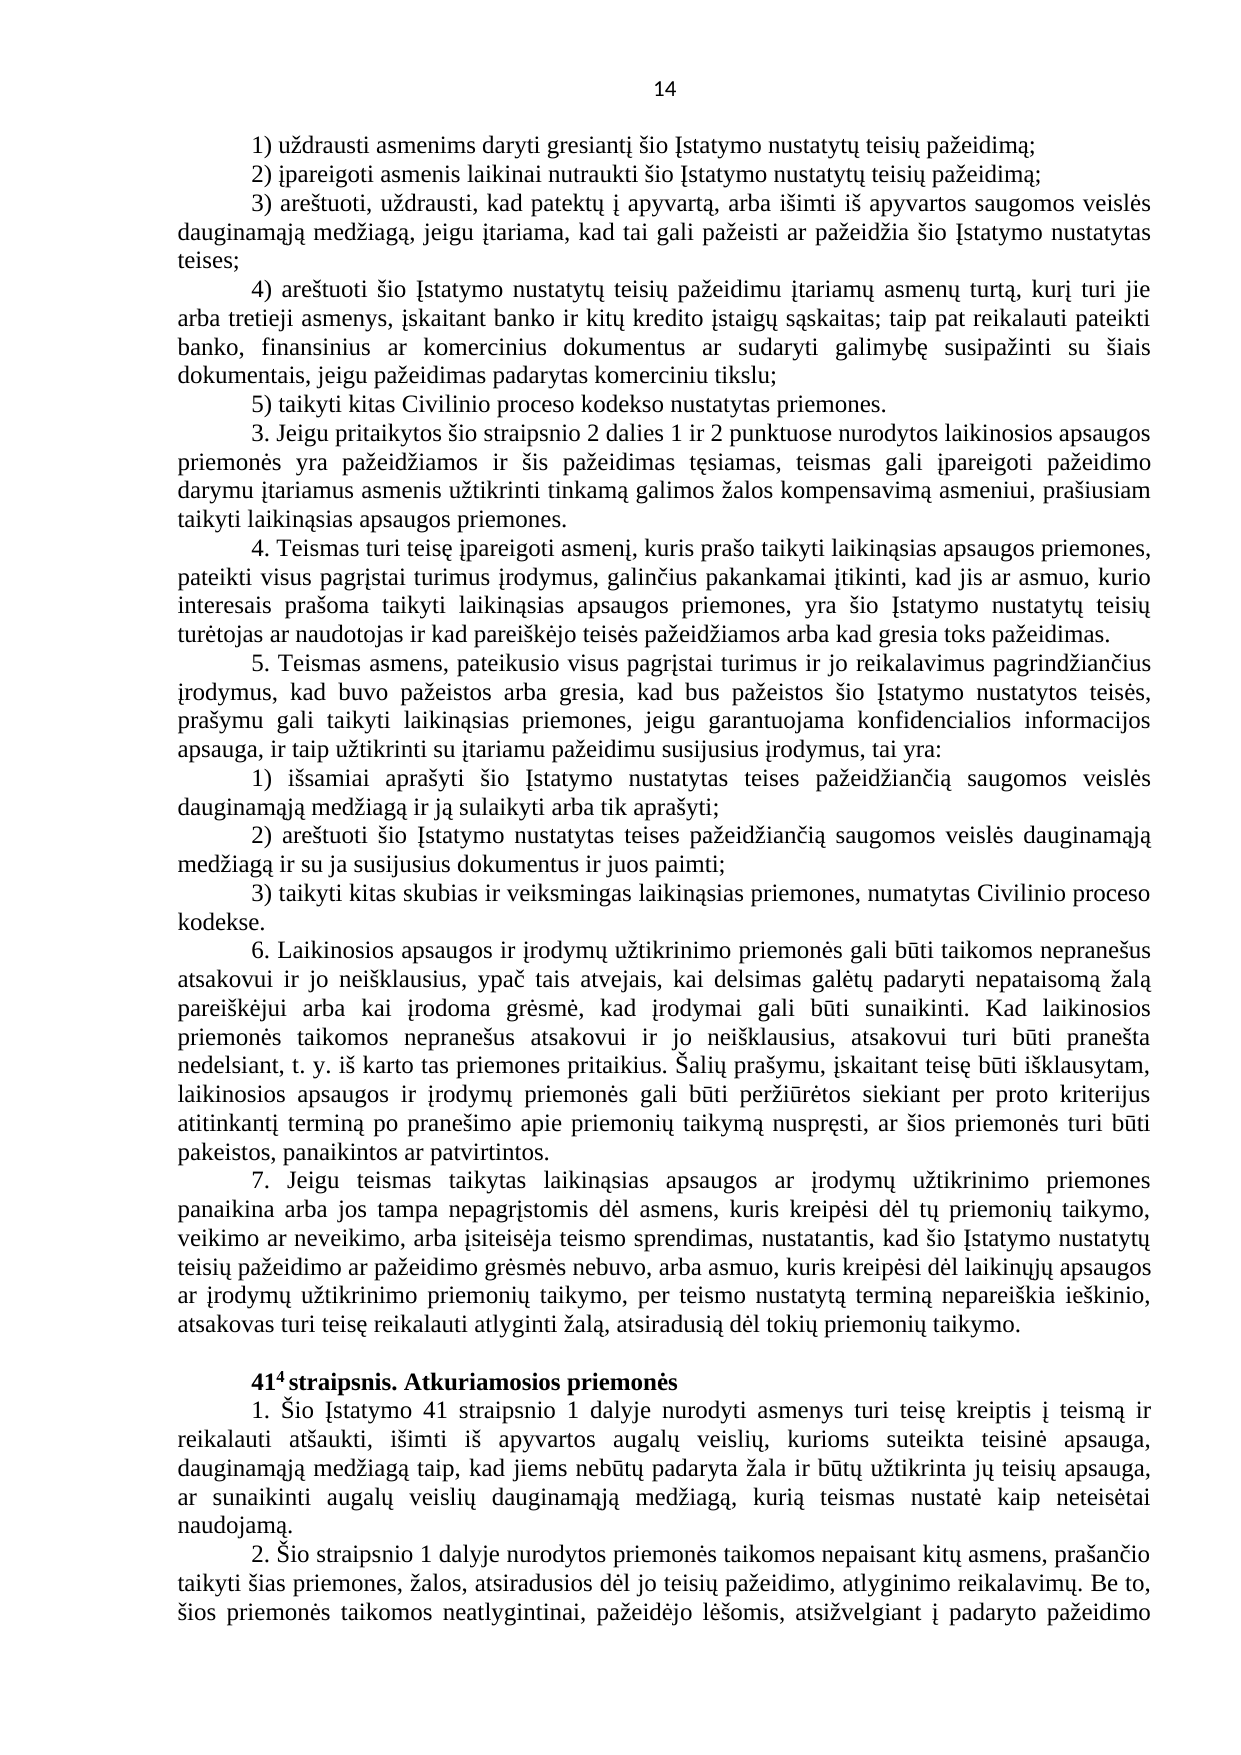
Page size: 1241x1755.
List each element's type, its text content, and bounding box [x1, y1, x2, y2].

text 5. Teismas asmens, pateikusio visus pagrįstai turimus ir jo reikalavimus pagrindžiančius įrodymus, kad buvo pažeistos arba gresia, kad bus pažeistos šio Įstatymo nustatytos teisės, prašymu gali taikyti laikinąsias priemones, jeigu garantuojama konfidencialios informacijos apsauga, ir taip užtikrinti su įtariamu pažeidimu susijusius įrodymus, tai yra: [177, 648, 1152, 763]
text 2. Šio straipsnio 1 dalyje nurodytos priemonės taikomos nepaisant kitų asmens, prašančio taikyti šias priemones, žalos, atsiradusios dėl jo teisių pažeidimo, atlyginimo reikalavimų. Be to, šios priemonės taikomos neatlygintinai, pažeidėjo lėšomis, atsižvelgiant į padaryto pažeidimo [177, 1539, 1152, 1626]
text 3) taikyti kitas skubias ir veiksmingas laikinąsias priemones, numatytas Civilinio proceso kodekse. [177, 878, 1152, 936]
text 5) taikyti kitas Civilinio proceso kodekso nustatytas priemones. [177, 389, 1152, 418]
text 1) išsamiai aprašyti šio Įstatymo nustatytas teises pažeidžiančią saugomos veislės dauginamąją medžiagą ir ją sulaikyti arba tik aprašyti; [177, 763, 1152, 821]
text 4. Teismas turi teisę įpareigoti asmenį, kuris prašo taikyti laikinąsias apsaugos priemones, pateikti visus pagrįstai turimus įrodymus, galinčius pakankamai įtikinti, kad jis ar asmuo, kurio interesais prašoma taikyti laikinąsias apsaugos priemones, yra šio Įstatymo nustatytų teisių turėtojas ar naudotojas ir kad pareiškėjo teisės pažeidžiamos arba kad gresia toks pažeidimas. [177, 533, 1152, 648]
text 2) areštuoti šio Įstatymo nustatytas teises pažeidžiančią saugomos veislės dauginamąją medžiagą ir su ja susijusius dokumentus ir juos paimti; [177, 821, 1152, 878]
text 7. Jeigu teismas taikytas laikinąsias apsaugos ar įrodymų užtikrinimo priemones panaikina arba jos tampa nepagrįstomis dėl asmens, kuris kreipėsi dėl tų priemonių taikymo, veikimo ar neveikimo, arba įsiteisėja teismo sprendimas, nustatantis, kad šio Įstatymo nustatytų teisių pažeidimo ar pažeidimo grėsmės nebuvo, arba asmuo, kuris kreipėsi dėl laikinųjų apsaugos ar įrodymų užtikrinimo priemonių taikymo, per teismo nustatytą terminą nepareiškia ieškinio, atsakovas turi teisę reikalauti atlyginti žalą, atsiradusią dėl tokių priemonių taikymo. [177, 1166, 1152, 1338]
text 3. Jeigu pritaikytos šio straipsnio 2 dalies 1 ir 2 punktuose nurodytos laikinosios apsaugos priemonės yra pažeidžiamos ir šis pažeidimas tęsiamas, teismas gali įpareigoti pažeidimo darymu įtariamus asmenis užtikrinti tinkamą galimos žalos kompensavimą asmeniui, prašiusiam taikyti laikinąsias apsaugos priemones. [177, 418, 1152, 533]
text 1) uždrausti asmenims daryti gresiantį šio Įstatymo nustatytų teisių pažeidimą; [177, 131, 1152, 159]
text 414 straipsnis. Atkuriamosios priemonės [177, 1367, 1152, 1396]
text 2) įpareigoti asmenis laikinai nutraukti šio Įstatymo nustatytų teisių pažeidimą; [177, 159, 1152, 188]
text 1. Šio Įstatymo 41 straipsnio 1 dalyje nurodyti asmenys turi teisę kreiptis į teismą ir reikalauti atšaukti, išimti iš apyvartos augalų veislių, kurioms suteikta teisinė apsauga, dauginamąją medžiagą taip, kad jiems nebūtų padaryta žala ir būtų užtikrinta jų teisių apsauga, ar sunaikinti augalų veislių dauginamąją medžiagą, kurią teismas nustatė kaip neteisėtai naudojamą. [177, 1396, 1152, 1539]
text 3) areštuoti, uždrausti, kad patektų į apyvartą, arba išimti iš apyvartos saugomos veislės dauginamąją medžiagą, jeigu įtariama, kad tai gali pažeisti ar pažeidžia šio Įstatymo nustatytas teises; [177, 188, 1152, 274]
text 4) areštuoti šio Įstatymo nustatytų teisių pažeidimu įtariamų asmenų turtą, kurį turi jie arba tretieji asmenys, įskaitant banko ir kitų kredito įstaigų sąskaitas; taip pat reikalauti pateikti banko, finansinius ar komercinius dokumentus ar sudaryti galimybę susipažinti su šiais dokumentais, jeigu pažeidimas padarytas komerciniu tikslu; [177, 274, 1152, 389]
text 6. Laikinosios apsaugos ir įrodymų užtikrinimo priemonės gali būti taikomos nepranešus atsakovui ir jo neišklausius, ypač tais atvejais, kai delsimas galėtų padaryti nepataisomą žalą pareiškėjui arba kai įrodoma grėsmė, kad įrodymai gali būti sunaikinti. Kad laikinosios priemonės taikomos nepranešus atsakovui ir jo neišklausius, atsakovui turi būti pranešta nedelsiant, t. y. iš karto tas priemones pritaikius. Šalių prašymu, įskaitant teisę būti išklausytam, laikinosios apsaugos ir įrodymų priemonės gali būti peržiūrėtos siekiant per proto kriterijus atitinkantį terminą po pranešimo apie priemonių taikymą nuspręsti, ar šios priemonės turi būti pakeistos, panaikintos ar patvirtintos. [177, 936, 1152, 1166]
